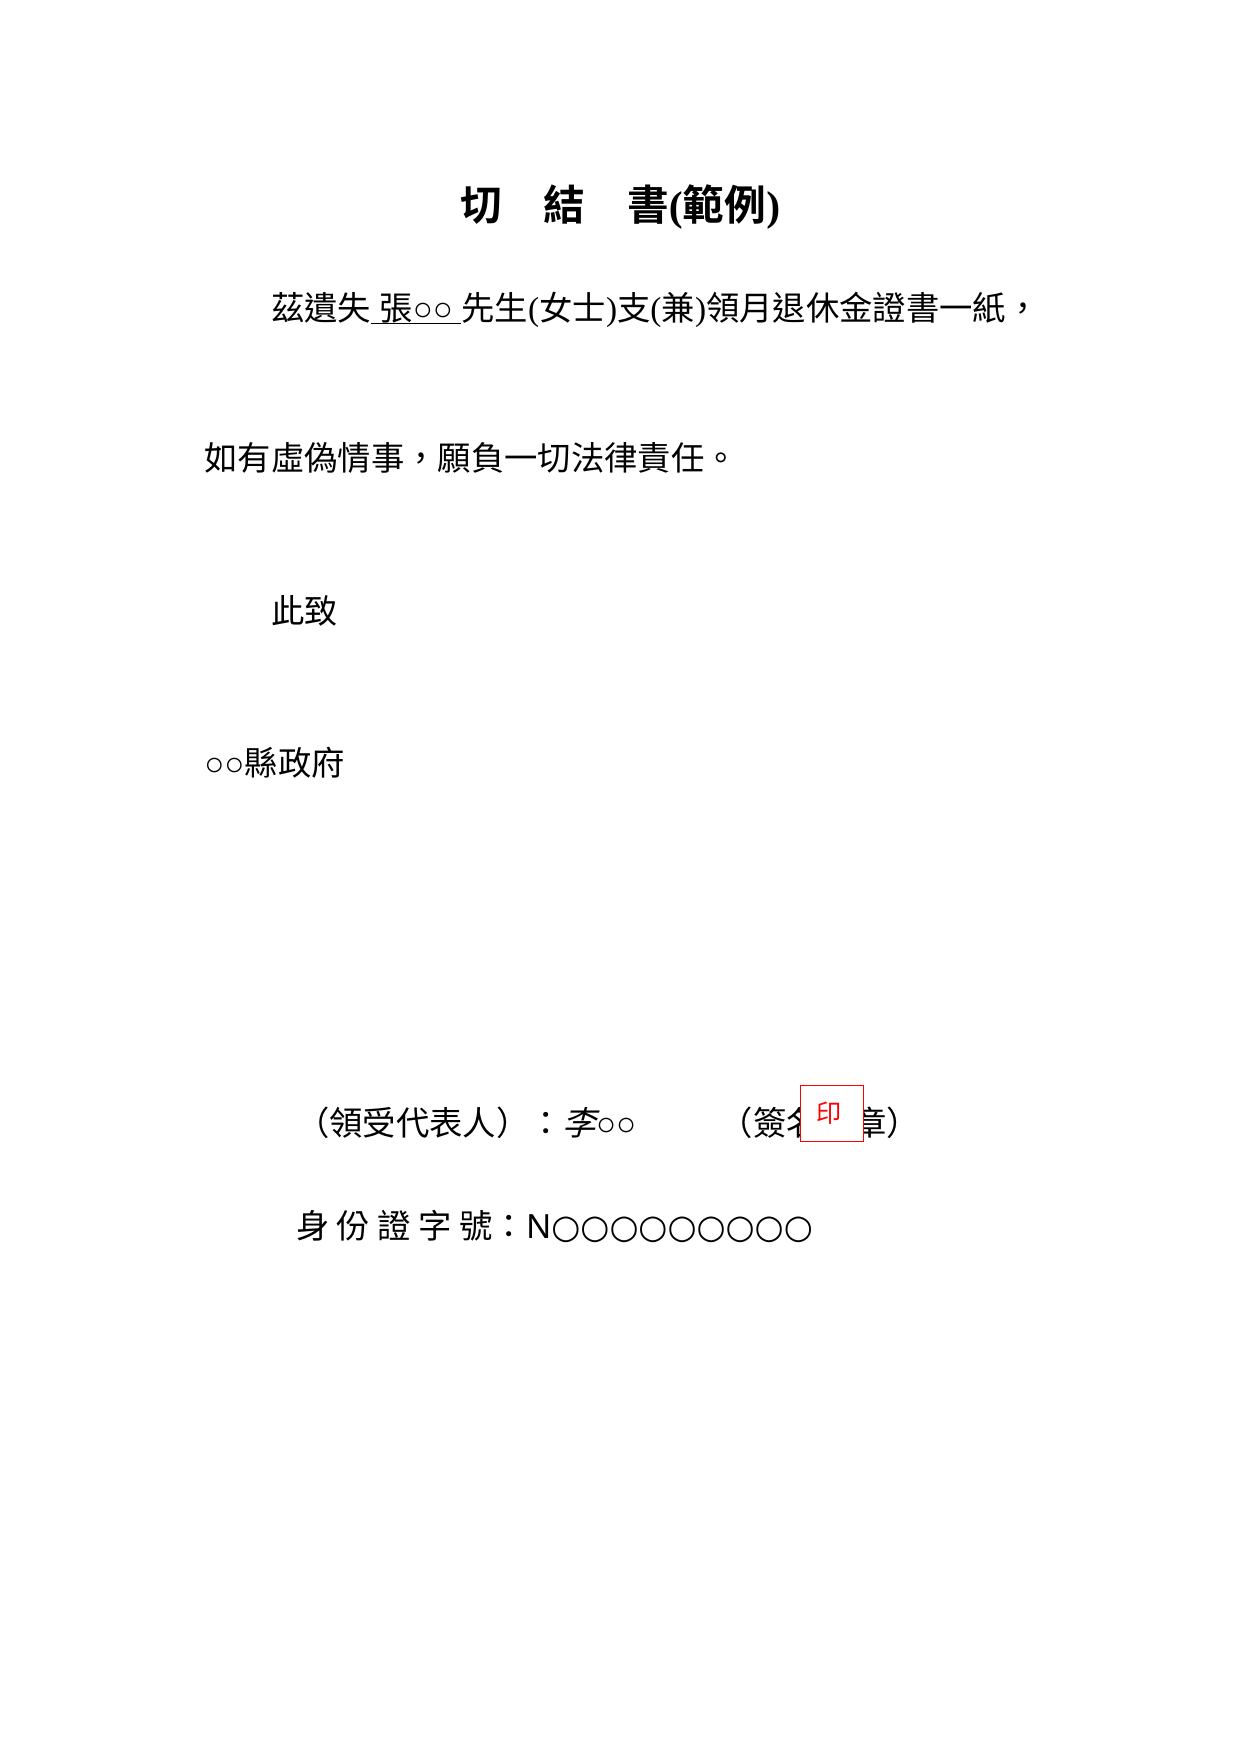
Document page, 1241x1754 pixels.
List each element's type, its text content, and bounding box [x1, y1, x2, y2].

text 此致 [187, 571, 1053, 646]
text 印 [817, 1093, 847, 1130]
text 身 份 證 字 號：N○○○○○○○○○ [187, 1187, 1053, 1262]
text ○○縣政府 [187, 723, 1053, 798]
text 茲遺失 張○○ 先生(女士)支(兼)領月退休金證書一紙，如有虛偽情事，願負一切法律責任。 [204, 269, 1053, 494]
text 切 結 書(範例) [187, 164, 1053, 239]
text （領受代表人）：李○○ （簽名蓋章） [187, 1083, 1053, 1158]
